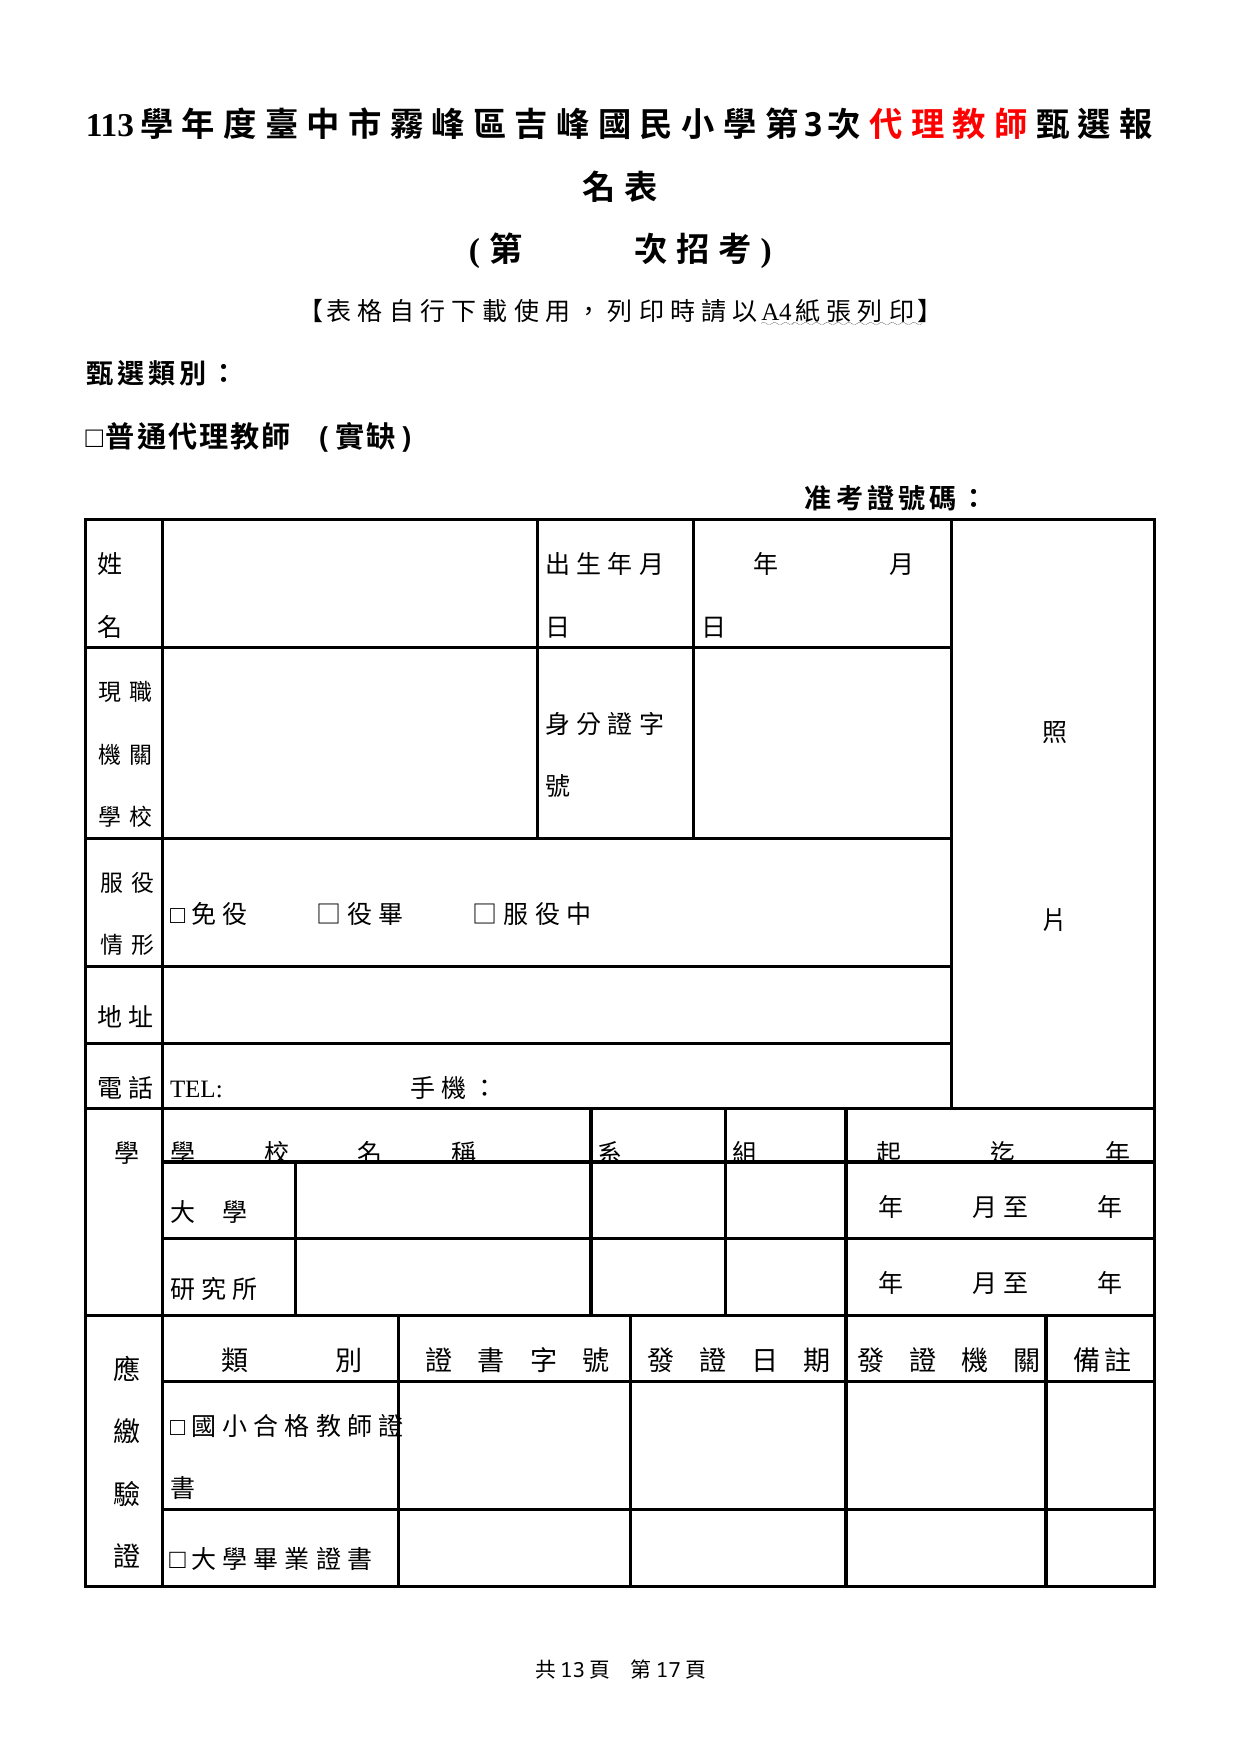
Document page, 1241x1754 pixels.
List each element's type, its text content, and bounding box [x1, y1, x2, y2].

table_cell [400, 1511, 629, 1584]
table_cell 類 別 [164, 1317, 397, 1379]
table_cell □大學畢業證書 [164, 1511, 397, 1584]
text 【表格自行下載使用，列印時請以A4紙張列印】 [84, 268, 1157, 331]
table_cell [848, 1383, 1044, 1508]
table_cell 年 月至 年 月 [848, 1164, 1153, 1237]
table_cell 學 歷 [87, 1110, 161, 1314]
table_cell 備註 [1048, 1317, 1153, 1379]
table_cell 應 繳 驗 證 件 [87, 1317, 161, 1584]
table_cell [727, 1240, 844, 1314]
text 甄選類別： [84, 331, 1157, 393]
table_cell 發 證 日 期 [632, 1317, 844, 1379]
table_cell 系 科 [593, 1110, 724, 1160]
table_cell 證 書 字 號 [400, 1317, 629, 1379]
table_cell [1048, 1511, 1153, 1584]
table_cell [593, 1164, 724, 1237]
table_cell 現職機關學校 [87, 649, 161, 837]
table_cell 發 證 機 關 [848, 1317, 1044, 1379]
table_cell [297, 1240, 589, 1314]
table_cell 學 校 名 稱 [164, 1110, 589, 1160]
table_cell 組 別 [727, 1110, 844, 1160]
text 113學年度臺中市霧峰區吉峰國民小學第3次代理教師甄選報名表 [84, 81, 1157, 206]
table_header 出生年月日 [539, 521, 692, 646]
text □普通代理教師 (實缺) [84, 393, 1157, 456]
table_cell [164, 649, 536, 837]
table_cell 研究所 [164, 1240, 294, 1314]
table_cell 服役 情形 [87, 840, 161, 965]
table_cell [1048, 1383, 1153, 1508]
table_cell □免役 □役畢 □服役中 [164, 840, 950, 965]
table_cell [297, 1164, 589, 1237]
table_cell [848, 1511, 1044, 1584]
table_cell 地址 [87, 968, 161, 1042]
table_cell 年 月至 年 月 [848, 1240, 1153, 1314]
table_cell [400, 1383, 629, 1508]
table_cell [632, 1511, 844, 1584]
table_cell [593, 1240, 724, 1314]
table_cell [632, 1383, 844, 1508]
table_header [164, 521, 536, 646]
table_cell 大 學 [164, 1164, 294, 1237]
table_cell [164, 968, 950, 1042]
table_header 照 片 [953, 521, 1153, 1107]
table_cell TEL: 手機： [164, 1045, 950, 1107]
text (第 次招考) [84, 206, 1157, 268]
table_cell [727, 1164, 844, 1237]
table_cell [695, 649, 950, 837]
text 准考證號碼： [792, 456, 1157, 518]
table_header 年 月 日 [695, 521, 950, 646]
table_header 姓 名 [87, 521, 161, 646]
table_cell 身分證字號 [539, 649, 692, 837]
table_cell 電話 [87, 1045, 161, 1107]
table_cell □國小合格教師證書 [164, 1383, 397, 1508]
table_cell 起 迄 年 月 [848, 1110, 1153, 1160]
